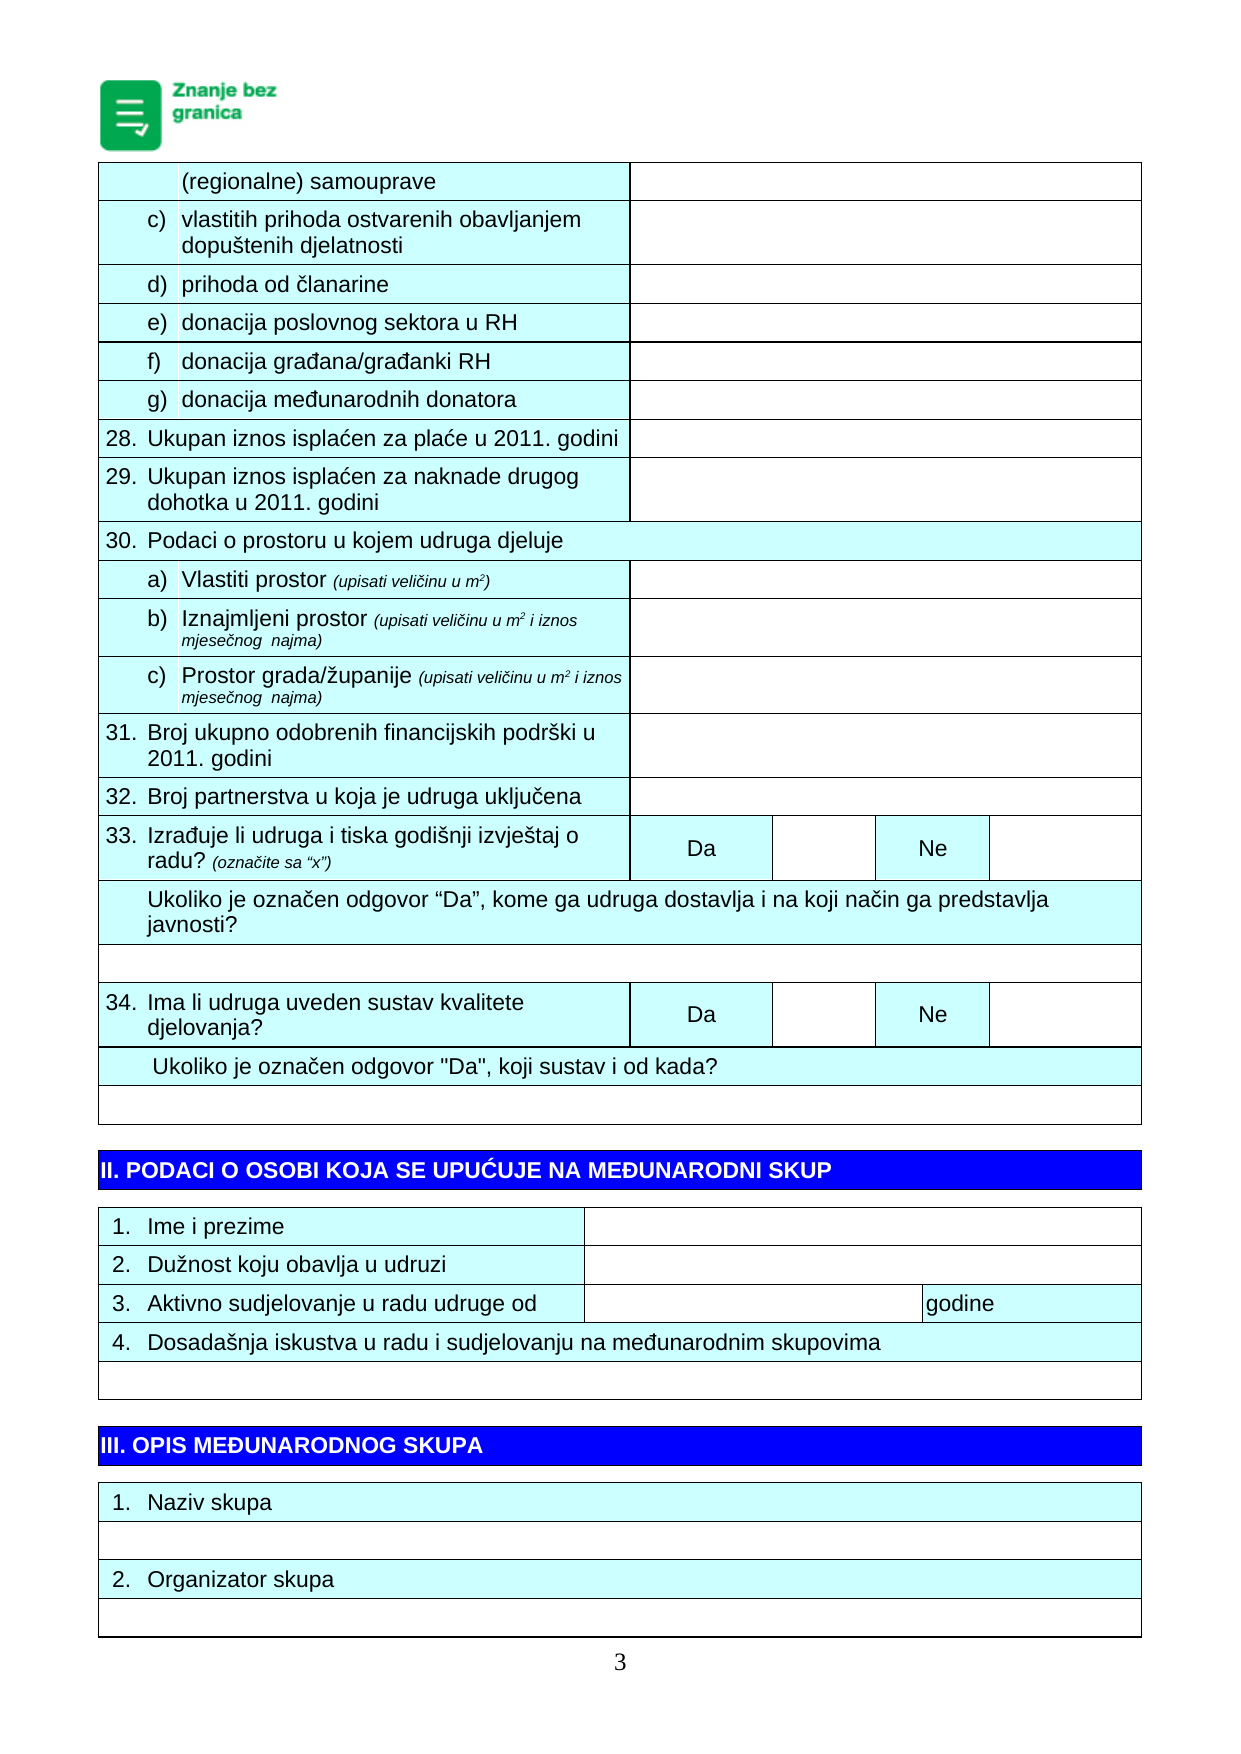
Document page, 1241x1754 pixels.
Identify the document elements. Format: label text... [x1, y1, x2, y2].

table_cell [144, 163, 178, 200]
table_cell [773, 983, 875, 1046]
table_cell [585, 1285, 922, 1322]
table_cell 32. [99, 778, 144, 815]
table_cell [631, 420, 1141, 457]
table_cell [631, 778, 1141, 815]
table_cell a) [144, 561, 178, 598]
table_cell Da [631, 816, 772, 879]
picture [99, 79, 353, 152]
table_cell [99, 1362, 1141, 1399]
table_cell Iznajmljeni prostor (upisati veličinu u m2 i iznos mjesečnog najma) [179, 599, 629, 656]
table_cell [585, 1246, 1141, 1284]
table_cell 1. [99, 1483, 144, 1521]
table_cell [99, 945, 1141, 982]
table_cell [99, 1522, 1141, 1559]
table_cell Organizator skupa [144, 1560, 1141, 1598]
table_cell c) [144, 657, 178, 713]
table_cell [631, 304, 1141, 341]
table_cell [99, 599, 144, 656]
table_cell Ukoliko je označen odgovor “Da”, kome ga udruga dostavlja i na koji način ga predstavlja javnosti? [144, 881, 1141, 944]
table_cell prihoda od članarine [179, 265, 629, 303]
table_cell Aktivno sudjelovanje u radu udruge od [144, 1285, 584, 1322]
table_cell [99, 265, 144, 303]
table_cell g) [144, 381, 178, 418]
table_cell [990, 983, 1141, 1046]
table_cell [773, 816, 875, 879]
table_cell [631, 201, 1141, 264]
table_cell [631, 163, 1141, 200]
table_cell f) [144, 343, 178, 380]
table_cell 29. [99, 458, 144, 521]
table_cell vlastitih prihoda ostvarenih obavljanjem dopuštenih djelatnosti [179, 201, 629, 264]
table_cell Broj ukupno odobrenih financijskih podrški u 2011. godini [144, 714, 629, 777]
table_cell [631, 714, 1141, 777]
table_cell [631, 561, 1141, 598]
table_cell 2. [99, 1246, 144, 1284]
table_cell III. OPIS MEĐUNARODNOG SKUPA [99, 1427, 1141, 1465]
table_cell 30. [99, 522, 144, 560]
table_cell [99, 304, 144, 341]
table_cell (regionalne) samouprave [179, 163, 629, 200]
table_cell donacija međunarodnih donatora [179, 381, 629, 418]
table_cell 2. [99, 1560, 144, 1598]
table_cell [631, 381, 1141, 418]
table_cell [99, 1599, 1141, 1636]
table_cell [99, 1190, 1141, 1207]
table_cell e) [144, 304, 178, 341]
table_cell c) [144, 201, 178, 264]
table_cell Ne [876, 816, 989, 879]
table_cell donacija građana/građanki RH [179, 343, 629, 380]
table_cell [585, 1208, 1141, 1245]
table_cell [99, 657, 144, 713]
table_cell [99, 1400, 1141, 1426]
table_cell [99, 561, 144, 598]
table_cell [631, 343, 1141, 380]
table_cell Dužnost koju obavlja u udruzi [144, 1246, 584, 1284]
table_cell Ime i prezime [144, 1208, 584, 1245]
table_cell Ukupan iznos isplaćen za plaće u 2011. godini [144, 420, 629, 457]
table_cell Ne [876, 983, 989, 1046]
table_cell 34. [99, 983, 144, 1046]
table_cell 28. [99, 420, 144, 457]
table_cell [990, 816, 1141, 879]
table_cell Ima li udruga uveden sustav kvalitete djelovanja? [144, 983, 629, 1046]
table_cell godine [923, 1285, 1141, 1322]
table_cell [99, 1086, 1141, 1123]
table_cell [99, 1125, 1141, 1150]
table_cell Vlastiti prostor (upisati veličinu u m2) [179, 561, 629, 598]
table_cell [99, 343, 144, 380]
table_cell [631, 265, 1141, 303]
table_cell Ukupan iznos isplaćen za naknade drugog dohotka u 2011. godini [144, 458, 629, 521]
table_cell Izrađuje li udruga i tiska godišnji izvještaj o radu? (označite sa “x”) [144, 816, 629, 879]
table_cell Ukoliko je označen odgovor "Da", koji sustav i od kada? [99, 1048, 1141, 1085]
table_cell [99, 163, 144, 200]
table_cell Broj partnerstva u koja je udruga uključena [144, 778, 629, 815]
table_cell [631, 458, 1141, 521]
table_cell [631, 657, 1141, 713]
table_cell Podaci o prostoru u kojem udruga djeluje [144, 522, 1141, 560]
table_cell [99, 381, 144, 418]
table_cell b) [144, 599, 178, 656]
table_cell Naziv skupa [144, 1483, 1141, 1521]
table_cell [99, 881, 144, 944]
table_cell d) [144, 265, 178, 303]
table_cell Prostor grada/županije (upisati veličinu u m2 i iznos mjesečnog najma) [179, 657, 629, 713]
table_cell Da [631, 983, 772, 1046]
table_cell [631, 599, 1141, 656]
table_cell 4. [99, 1323, 144, 1361]
table_cell 3. [99, 1285, 144, 1322]
table_cell 33. [99, 816, 144, 879]
table_cell II. PODACI O OSOBI KOJA SE UPUĆUJE NA MEĐUNARODNI SKUP [99, 1151, 1141, 1189]
table_cell [99, 1466, 1141, 1482]
table_cell Dosadašnja iskustva u radu i sudjelovanju na međunarodnim skupovima [144, 1323, 1141, 1361]
table_cell 1. [99, 1208, 144, 1245]
table_cell donacija poslovnog sektora u RH [179, 304, 629, 341]
table_cell 31. [99, 714, 144, 777]
table_cell [99, 201, 144, 264]
